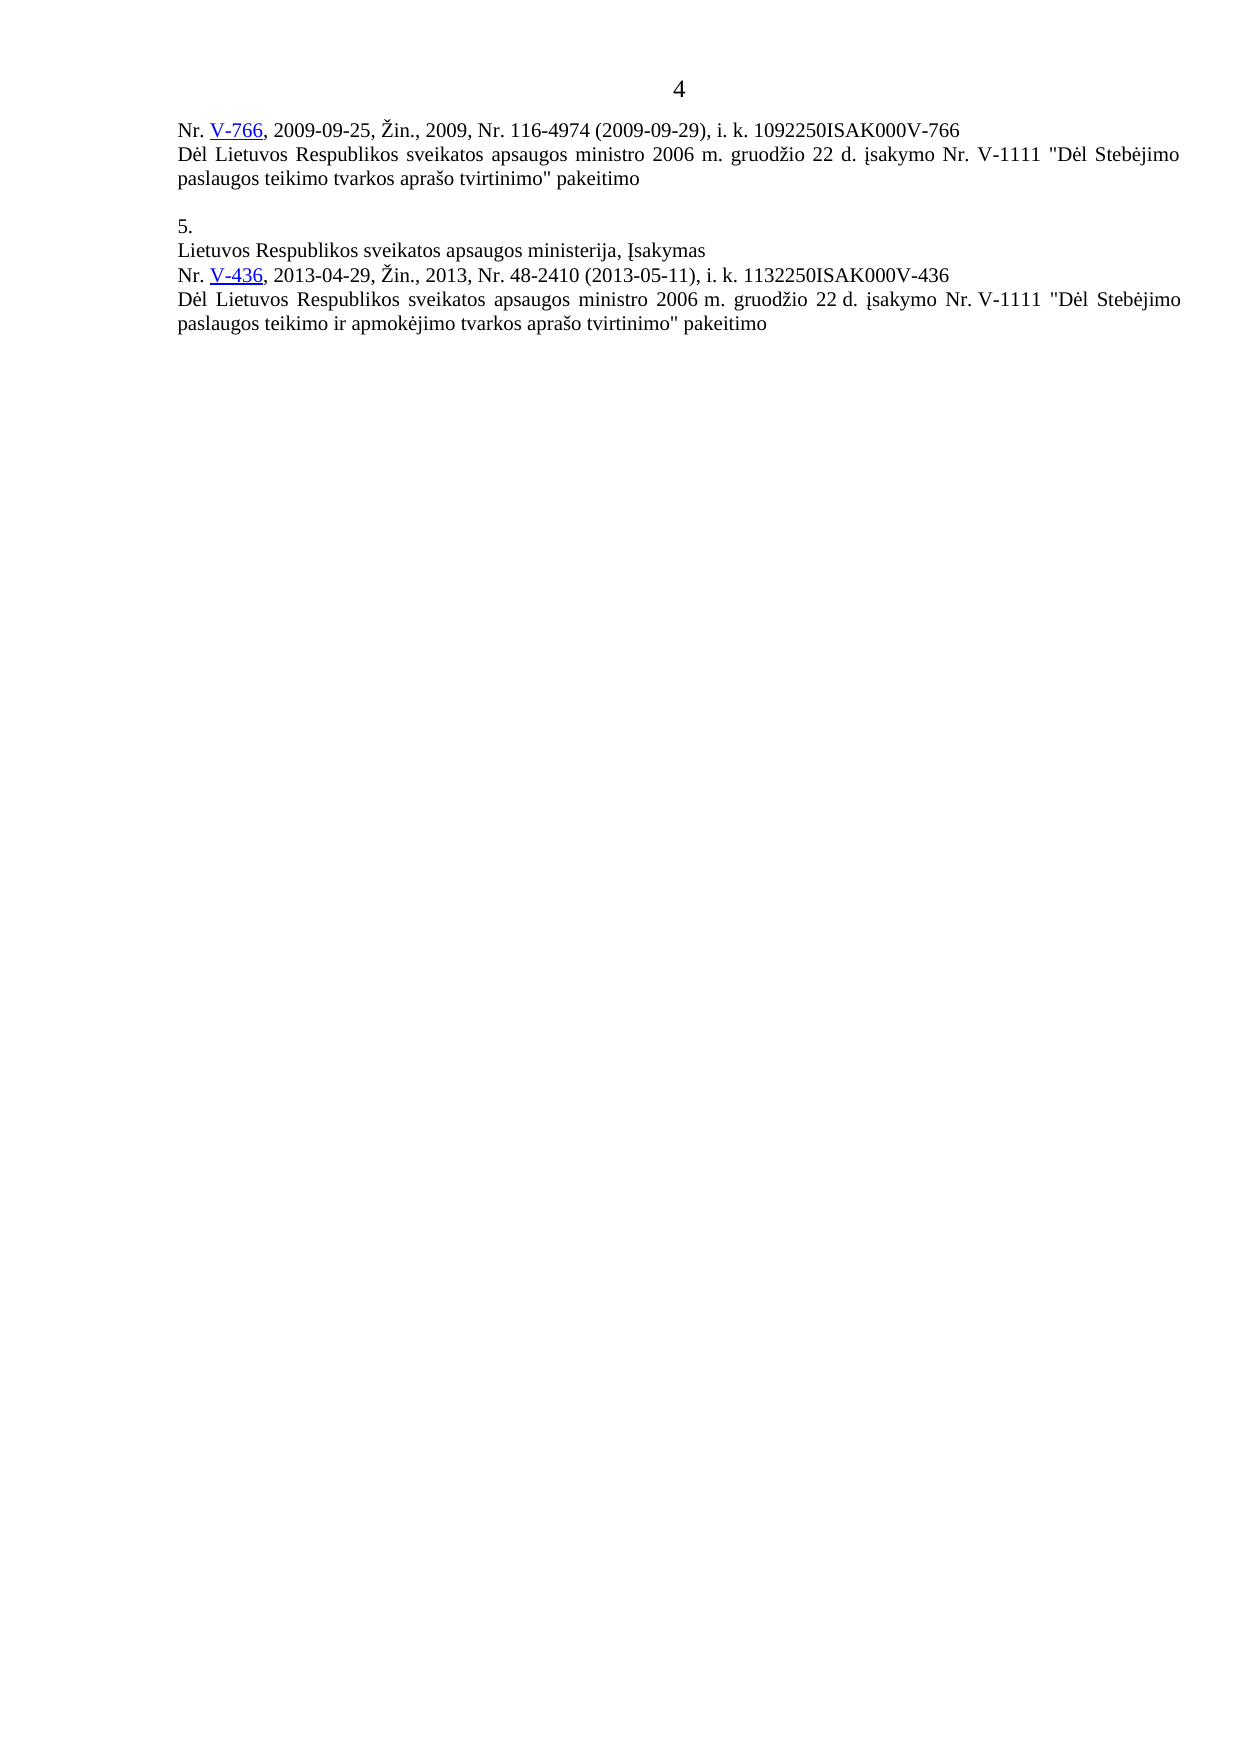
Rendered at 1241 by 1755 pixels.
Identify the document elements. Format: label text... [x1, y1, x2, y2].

text 5. [177, 214, 1181, 238]
text Dėl Lietuvos Respublikos sveikatos apsaugos ministro 2006 m. gruodžio 22 d. įsakymo Nr. V-1111 "Dėl Stebėjimo paslaugos teikimo ir apmokėjimo tvarkos aprašo tvirtinimo" pakeitimo [177, 287, 1181, 335]
text Nr. V-436, 2013-04-29, Žin., 2013, Nr. 48-2410 (2013-05-11), i. k. 1132250ISAK000V-436 [177, 262, 1181, 287]
text Dėl Lietuvos Respublikos sveikatos apsaugos ministro 2006 m. gruodžio 22 d. įsakymo Nr. V-1111 "Dėl Stebėjimo paslaugos teikimo tvarkos aprašo tvirtinimo" pakeitimo [177, 142, 1181, 190]
text Nr. V-766, 2009-09-25, Žin., 2009, Nr. 116-4974 (2009-09-29), i. k. 1092250ISAK000V-766 [177, 118, 1181, 142]
text Lietuvos Respublikos sveikatos apsaugos ministerija, Įsakymas [177, 238, 1181, 262]
